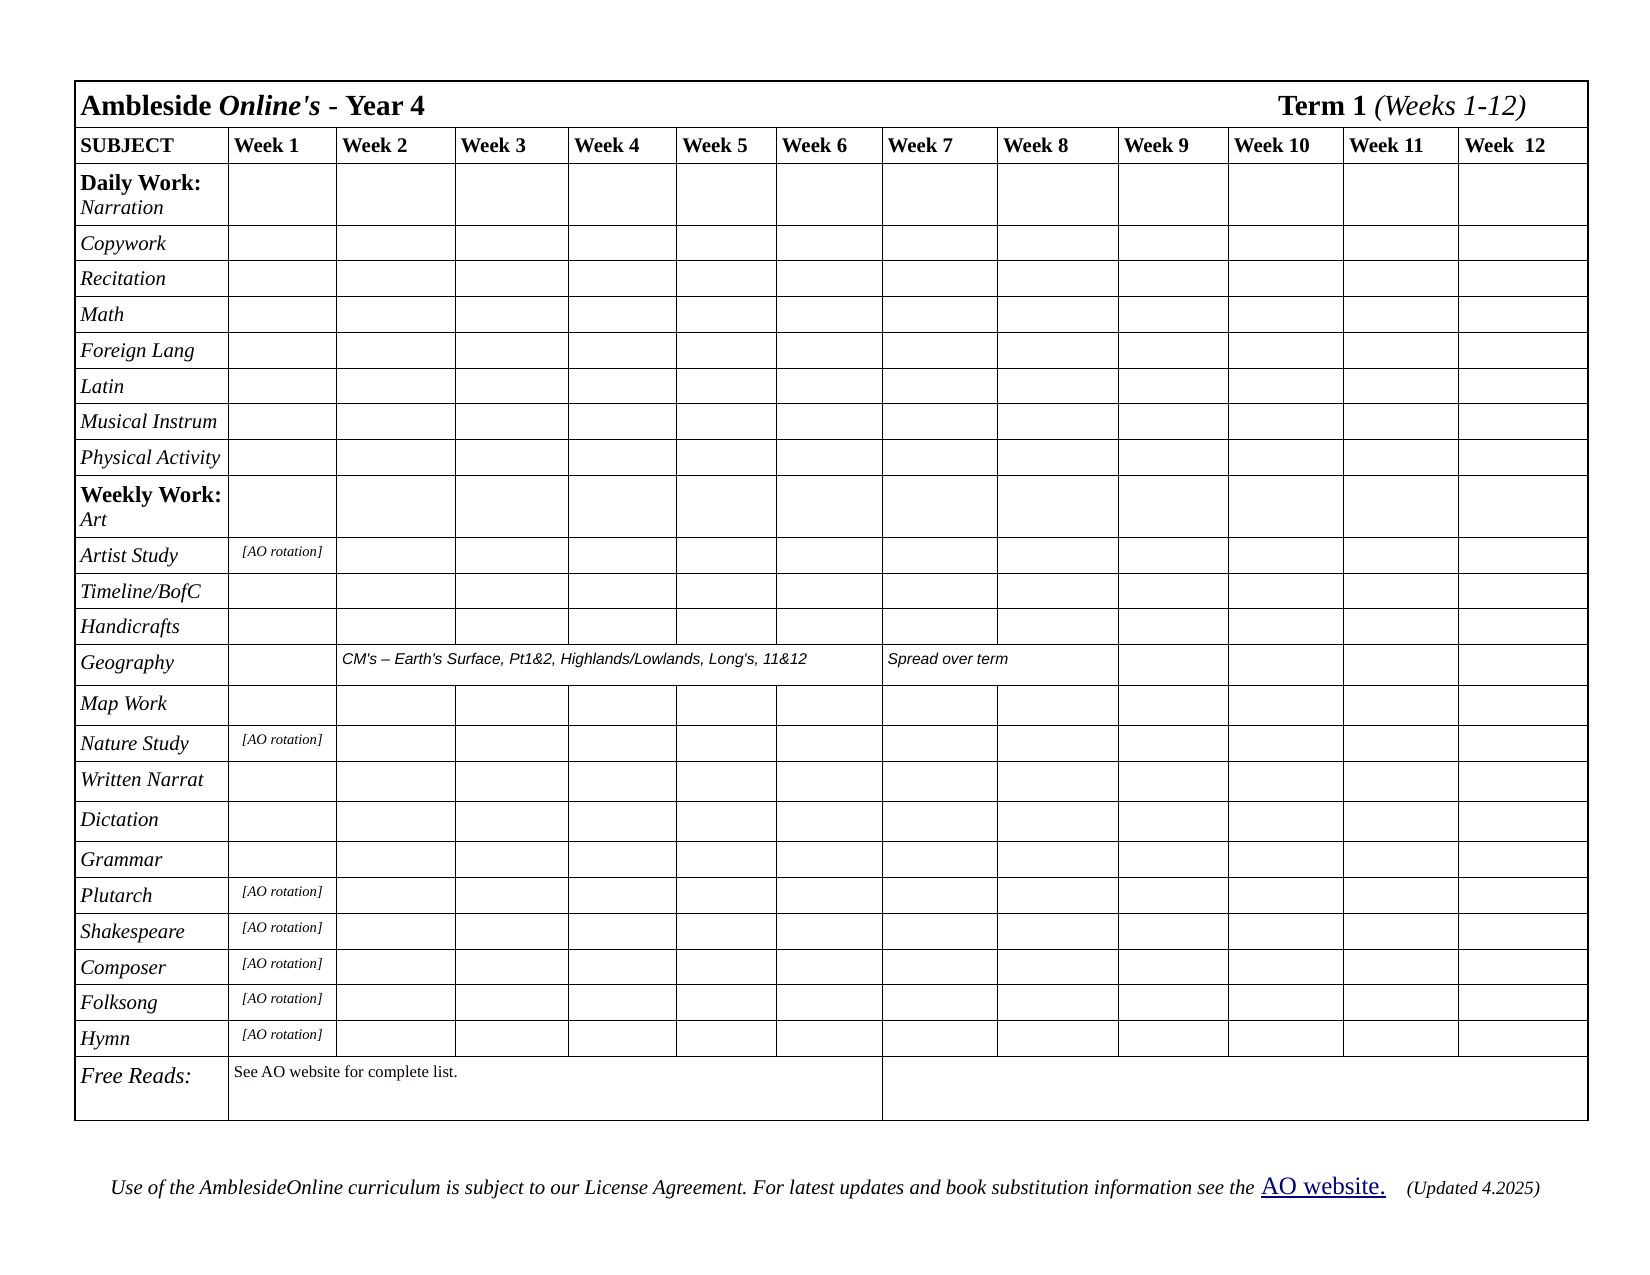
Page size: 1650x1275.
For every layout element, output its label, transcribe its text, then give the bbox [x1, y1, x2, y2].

table_cell [337, 164, 455, 225]
table_cell [1229, 762, 1343, 801]
table_cell See AO website for complete list. [229, 1057, 882, 1120]
table_header Ambleside Online's - Year 4 Term 1 (Weeks 1-12) [76, 82, 1587, 127]
table_cell [569, 985, 676, 1020]
table_cell Nature Study [76, 726, 228, 761]
table_cell Physical Activity [76, 440, 228, 475]
table_cell [456, 762, 568, 801]
table_cell [229, 645, 336, 684]
table_cell [1459, 369, 1587, 403]
table_cell [1119, 297, 1228, 332]
table_cell [1229, 878, 1343, 913]
table_cell [456, 226, 568, 260]
table_cell [569, 1021, 676, 1056]
table_cell [229, 762, 336, 801]
table_cell [677, 802, 776, 841]
table_cell [456, 538, 568, 573]
table_cell [1459, 609, 1587, 644]
table_cell [456, 985, 568, 1020]
table_cell [AO rotation] [229, 985, 336, 1020]
table_cell [337, 404, 455, 439]
table_cell Weekly Work: Art [76, 476, 228, 537]
table_cell [1229, 950, 1343, 984]
table_cell [1459, 538, 1587, 573]
table_cell [998, 404, 1118, 439]
table_cell Week 8 [998, 128, 1118, 163]
table_cell [777, 914, 882, 949]
table_cell [1119, 1021, 1228, 1056]
table_cell [1344, 297, 1458, 332]
table_cell [883, 333, 997, 368]
table_cell [337, 1021, 455, 1056]
table_cell [998, 476, 1118, 537]
table_cell [337, 226, 455, 260]
table_cell [AO rotation] [229, 950, 336, 984]
table_cell [569, 476, 676, 537]
table_cell Daily Work: Narration [76, 164, 228, 225]
table_cell Foreign Lang [76, 333, 228, 368]
table_cell [337, 609, 455, 644]
table_cell [229, 297, 336, 332]
table_cell [569, 609, 676, 644]
table_cell [998, 369, 1118, 403]
table_cell [998, 297, 1118, 332]
table_cell [998, 1021, 1118, 1056]
table_cell Week 7 [883, 128, 997, 163]
table_cell [1229, 686, 1343, 725]
table_cell [677, 164, 776, 225]
table_cell [1459, 440, 1587, 475]
table_cell [1344, 645, 1458, 684]
table_cell [229, 164, 336, 225]
table_cell [456, 914, 568, 949]
table_cell [677, 985, 776, 1020]
table_cell [777, 726, 882, 761]
table_cell [1459, 878, 1587, 913]
table_cell [777, 538, 882, 573]
table_cell [337, 762, 455, 801]
table_cell [1229, 164, 1343, 225]
table_cell [569, 762, 676, 801]
table_cell [229, 440, 336, 475]
table_cell [569, 333, 676, 368]
table_cell [883, 1057, 1587, 1120]
table_cell [883, 842, 997, 877]
table_cell [677, 333, 776, 368]
table_cell [1459, 726, 1587, 761]
table_cell Copywork [76, 226, 228, 260]
table_cell Math [76, 297, 228, 332]
table_cell [1229, 369, 1343, 403]
table_cell Plutarch [76, 878, 228, 913]
table_cell [1119, 645, 1228, 684]
table_cell Folksong [76, 985, 228, 1020]
table_cell Dictation [76, 802, 228, 841]
table_cell [677, 686, 776, 725]
table_cell [456, 686, 568, 725]
table_cell [456, 476, 568, 537]
table_cell [1229, 333, 1343, 368]
table_cell [883, 686, 997, 725]
table_cell [1119, 226, 1228, 260]
table_cell [337, 476, 455, 537]
table_cell [998, 914, 1118, 949]
table_cell [677, 476, 776, 537]
table_cell [777, 762, 882, 801]
table_cell [AO rotation] [229, 914, 336, 949]
table_cell [777, 261, 882, 296]
table_cell [1229, 914, 1343, 949]
table_cell [777, 369, 882, 403]
table_cell [883, 802, 997, 841]
table_cell [883, 476, 997, 537]
table_cell Hymn [76, 1021, 228, 1056]
table_cell [1344, 762, 1458, 801]
table_cell [1459, 985, 1587, 1020]
table_cell [1459, 762, 1587, 801]
table_cell [456, 878, 568, 913]
table_cell [677, 574, 776, 608]
table_cell [777, 476, 882, 537]
table_cell [1229, 985, 1343, 1020]
table_cell [1459, 574, 1587, 608]
table_cell [456, 1021, 568, 1056]
table_cell [456, 950, 568, 984]
table_cell [569, 164, 676, 225]
table_cell [1459, 476, 1587, 537]
table_cell [229, 226, 336, 260]
table_cell [1459, 914, 1587, 949]
table_cell [1229, 842, 1343, 877]
table_cell [569, 878, 676, 913]
table_cell [337, 878, 455, 913]
table_cell [1344, 369, 1458, 403]
table_cell [1229, 645, 1343, 684]
table_cell [1119, 404, 1228, 439]
table_cell [229, 842, 336, 877]
table_cell [677, 914, 776, 949]
table_cell [883, 440, 997, 475]
table_cell Week 3 [456, 128, 568, 163]
table_cell [1119, 538, 1228, 573]
table_cell [883, 914, 997, 949]
table_cell Week 9 [1119, 128, 1228, 163]
table_cell Recitation [76, 261, 228, 296]
table_cell [1459, 164, 1587, 225]
table_cell [337, 726, 455, 761]
table_cell [777, 686, 882, 725]
table_cell [677, 1021, 776, 1056]
table_cell [677, 297, 776, 332]
table_cell [998, 950, 1118, 984]
table_cell [1229, 226, 1343, 260]
table_cell [883, 164, 997, 225]
table_cell [998, 261, 1118, 296]
table_cell [1344, 878, 1458, 913]
table_cell [677, 440, 776, 475]
table_cell [677, 538, 776, 573]
table_cell [229, 369, 336, 403]
table_cell Artist Study [76, 538, 228, 573]
table_cell [569, 404, 676, 439]
table_cell [569, 369, 676, 403]
table_cell [1344, 476, 1458, 537]
table_cell [1119, 164, 1228, 225]
table_cell [337, 440, 455, 475]
table_cell [1344, 226, 1458, 260]
table_cell [1344, 686, 1458, 725]
table_cell [AO rotation] [229, 726, 336, 761]
table_cell [1119, 686, 1228, 725]
table_cell [1344, 609, 1458, 644]
table_cell [1119, 440, 1228, 475]
table_cell [1344, 985, 1458, 1020]
table_cell [777, 333, 882, 368]
table_cell [569, 440, 676, 475]
table_cell [1459, 802, 1587, 841]
table_cell [569, 726, 676, 761]
table_cell [1229, 261, 1343, 296]
table_cell [998, 686, 1118, 725]
table_cell [337, 261, 455, 296]
table_cell [337, 369, 455, 403]
table_cell [456, 261, 568, 296]
table_cell [777, 878, 882, 913]
table_cell [1229, 297, 1343, 332]
table_cell [677, 609, 776, 644]
table_cell [456, 164, 568, 225]
table_cell [777, 609, 882, 644]
table_cell [456, 440, 568, 475]
table_cell [998, 878, 1118, 913]
table_cell [677, 842, 776, 877]
table_cell [1229, 726, 1343, 761]
table_cell [1119, 574, 1228, 608]
table_cell [1344, 1021, 1458, 1056]
table_cell [1344, 914, 1458, 949]
table_cell [777, 297, 882, 332]
table_cell [1459, 950, 1587, 984]
table_cell [456, 726, 568, 761]
table_cell [229, 802, 336, 841]
table_cell [777, 164, 882, 225]
table_cell [569, 297, 676, 332]
table_cell [883, 950, 997, 984]
table_cell [337, 802, 455, 841]
table_cell [569, 802, 676, 841]
table_cell [998, 440, 1118, 475]
table_cell [456, 369, 568, 403]
table_cell [229, 686, 336, 725]
table_cell [998, 726, 1118, 761]
table_cell [1344, 950, 1458, 984]
table_cell [998, 985, 1118, 1020]
table_cell [677, 404, 776, 439]
table_cell [777, 226, 882, 260]
table_cell Week 5 [677, 128, 776, 163]
table_cell [1344, 440, 1458, 475]
table_cell [1459, 297, 1587, 332]
table_cell [569, 950, 676, 984]
table_cell [777, 950, 882, 984]
table_cell [677, 950, 776, 984]
table_cell [883, 369, 997, 403]
table_cell [883, 985, 997, 1020]
table_cell Week 4 [569, 128, 676, 163]
table_cell [1119, 985, 1228, 1020]
table_cell [677, 226, 776, 260]
table_cell [883, 538, 997, 573]
table_cell [1229, 476, 1343, 537]
table_cell Week 1 [229, 128, 336, 163]
table_cell [337, 686, 455, 725]
table_cell [569, 261, 676, 296]
table_cell [883, 261, 997, 296]
table_cell [1119, 950, 1228, 984]
table_cell [456, 802, 568, 841]
table_cell [1459, 404, 1587, 439]
table_cell [1344, 261, 1458, 296]
table_cell [1119, 762, 1228, 801]
table_cell [1119, 802, 1228, 841]
table_cell [1459, 645, 1587, 684]
table_cell [AO rotation] [229, 1021, 336, 1056]
table_cell Latin [76, 369, 228, 403]
table_cell [677, 878, 776, 913]
table_cell [229, 574, 336, 608]
table_cell [1119, 914, 1228, 949]
table_cell [337, 333, 455, 368]
table_cell [AO rotation] [229, 878, 336, 913]
table_cell [1119, 476, 1228, 537]
table_cell [883, 297, 997, 332]
table_cell [1344, 404, 1458, 439]
table_cell [883, 878, 997, 913]
table_cell [229, 609, 336, 644]
table_cell [1459, 333, 1587, 368]
table_cell [883, 762, 997, 801]
table_cell [998, 574, 1118, 608]
table_cell Timeline/BofC [76, 574, 228, 608]
table_cell [883, 726, 997, 761]
table_cell [1459, 686, 1587, 725]
table_cell [777, 1021, 882, 1056]
table_cell [1344, 164, 1458, 225]
table_cell [883, 226, 997, 260]
table_cell [1119, 842, 1228, 877]
table_cell [777, 440, 882, 475]
table_cell Grammar [76, 842, 228, 877]
table_cell [569, 914, 676, 949]
table_cell [883, 1021, 997, 1056]
table_cell Week 2 [337, 128, 455, 163]
table_cell [569, 574, 676, 608]
table_cell [1344, 538, 1458, 573]
table_cell CM's – Earth's Surface, Pt1&2, Highlands/Lowlands, Long's, 11&12 [337, 645, 882, 684]
table_cell [777, 404, 882, 439]
table_cell [677, 762, 776, 801]
table_cell [1229, 609, 1343, 644]
table_cell SUBJECT [76, 128, 228, 163]
table_cell Composer [76, 950, 228, 984]
table_cell [337, 574, 455, 608]
table_cell Handicrafts [76, 609, 228, 644]
table_cell [456, 404, 568, 439]
table_cell [456, 574, 568, 608]
table_cell [1229, 1021, 1343, 1056]
table_cell [456, 842, 568, 877]
table_cell [456, 609, 568, 644]
table_cell [998, 842, 1118, 877]
table_cell [337, 950, 455, 984]
table_cell [998, 164, 1118, 225]
table_cell [677, 369, 776, 403]
table_cell [777, 985, 882, 1020]
table_cell [1229, 404, 1343, 439]
table_cell [998, 226, 1118, 260]
table_cell [998, 762, 1118, 801]
table_cell [1344, 726, 1458, 761]
table_cell [998, 802, 1118, 841]
table_cell Week 12 [1459, 128, 1587, 163]
table_cell [1119, 369, 1228, 403]
table_cell [456, 333, 568, 368]
table_cell [569, 686, 676, 725]
table_cell [1119, 726, 1228, 761]
table_cell Shakespeare [76, 914, 228, 949]
table_cell [883, 404, 997, 439]
table_cell [337, 538, 455, 573]
table_cell [1344, 842, 1458, 877]
table_cell [229, 404, 336, 439]
table_cell Free Reads: [76, 1057, 228, 1120]
table_cell [777, 842, 882, 877]
table_cell [1459, 226, 1587, 260]
table_cell [1229, 802, 1343, 841]
table_cell [883, 609, 997, 644]
table_cell [AO rotation] [229, 538, 336, 573]
table_cell [569, 226, 676, 260]
table_cell [677, 261, 776, 296]
table_cell [229, 476, 336, 537]
table_cell [777, 574, 882, 608]
table_cell [1459, 842, 1587, 877]
table_cell Written Narrat [76, 762, 228, 801]
table_cell Musical Instrum [76, 404, 228, 439]
table_cell Spread over term [883, 645, 1118, 684]
table_cell [1229, 574, 1343, 608]
table_cell [229, 261, 336, 296]
table_cell Week 10 [1229, 128, 1343, 163]
table_cell [1119, 333, 1228, 368]
table_cell [998, 609, 1118, 644]
table_cell [456, 297, 568, 332]
table_cell [569, 538, 676, 573]
table_cell [998, 538, 1118, 573]
table_cell [1459, 1021, 1587, 1056]
table_cell [998, 333, 1118, 368]
table_cell [337, 914, 455, 949]
table_cell [337, 842, 455, 877]
table_cell [777, 802, 882, 841]
table_cell [1119, 261, 1228, 296]
table_cell Geography [76, 645, 228, 684]
table_cell [229, 333, 336, 368]
table_cell [569, 842, 676, 877]
table_cell [1119, 878, 1228, 913]
table_cell Week 6 [777, 128, 882, 163]
table_cell [1229, 538, 1343, 573]
table_cell [1344, 574, 1458, 608]
table_cell [1344, 333, 1458, 368]
table_cell [337, 297, 455, 332]
table_cell [1119, 609, 1228, 644]
table_cell [337, 985, 455, 1020]
table_cell [1344, 802, 1458, 841]
table_cell [883, 574, 997, 608]
table_cell Week 11 [1344, 128, 1458, 163]
table_cell [677, 726, 776, 761]
table_cell [1459, 261, 1587, 296]
table_cell Map Work [76, 686, 228, 725]
table_cell [1229, 440, 1343, 475]
